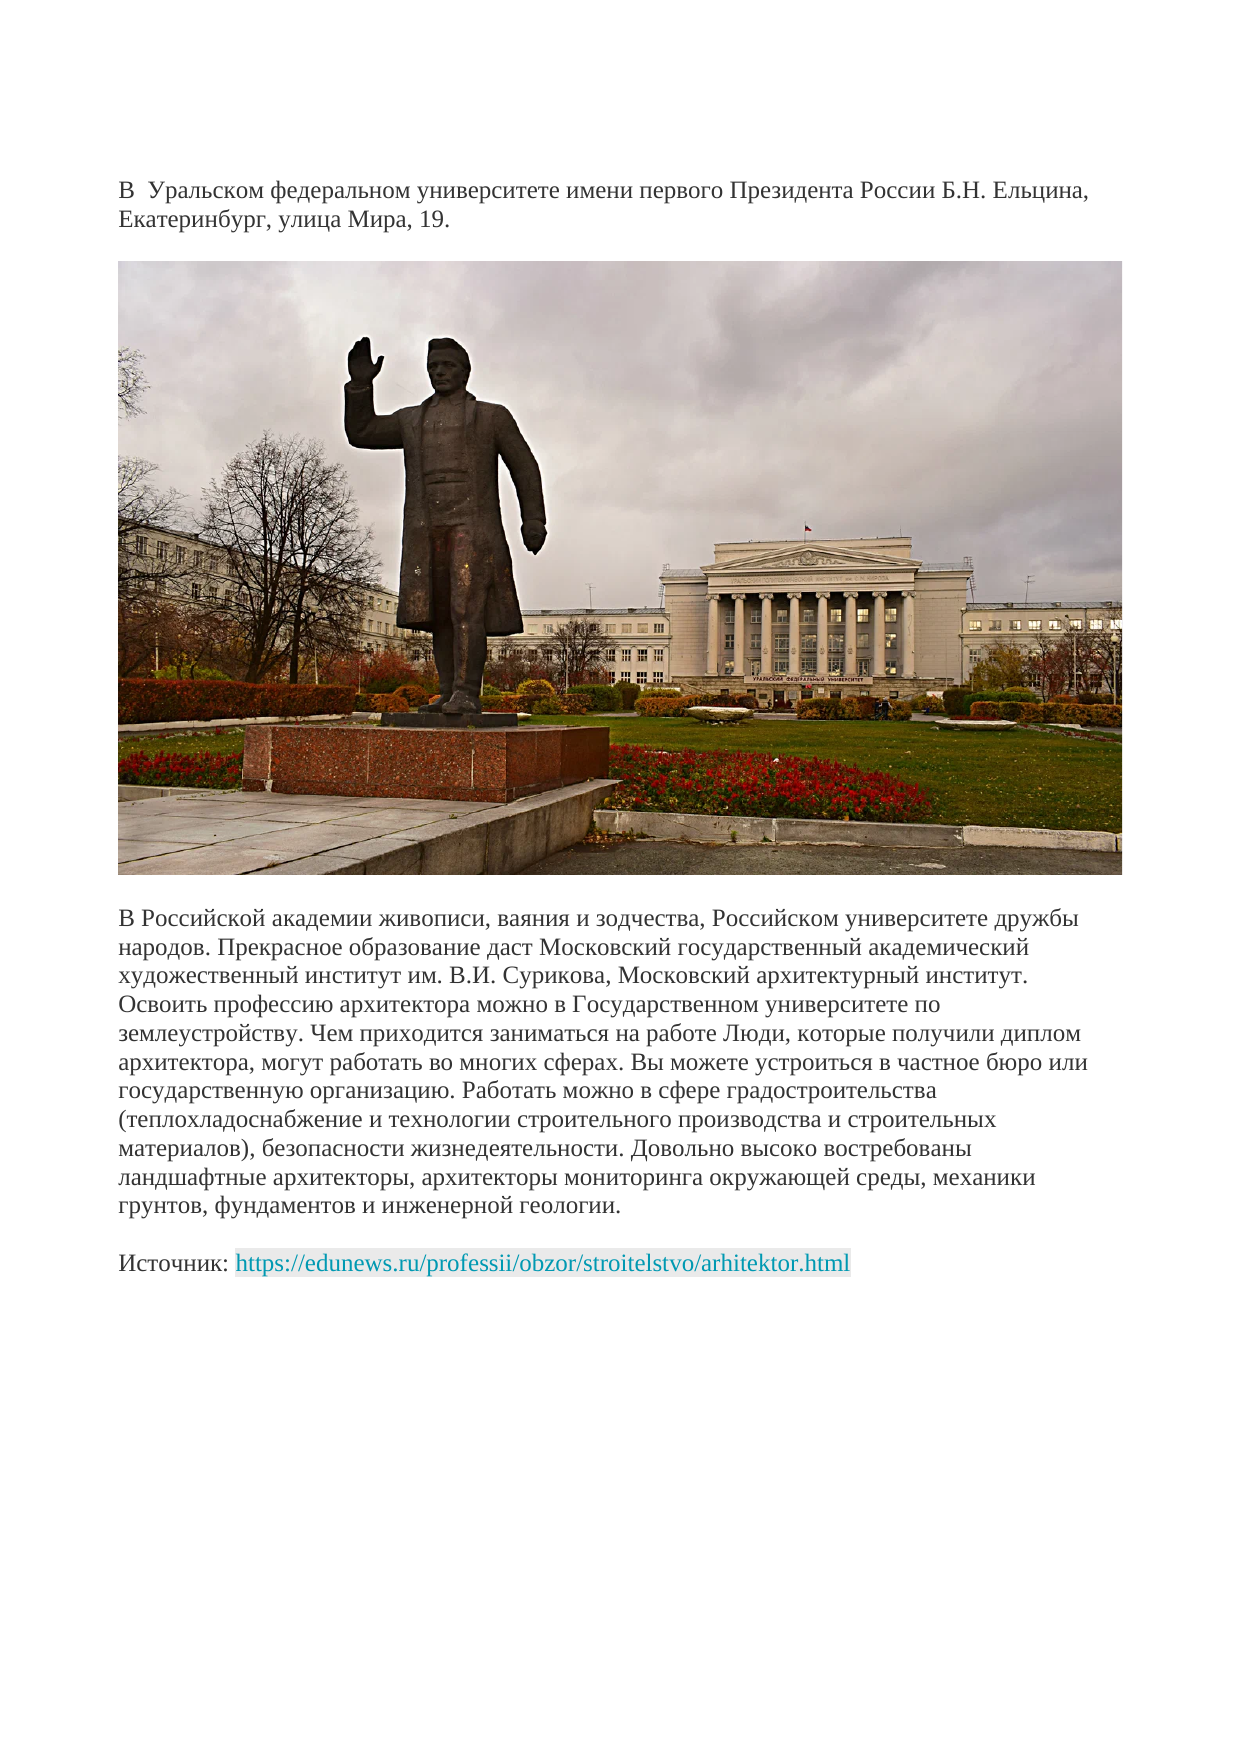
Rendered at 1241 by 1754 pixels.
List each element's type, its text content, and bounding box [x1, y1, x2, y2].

text В Российской академии живописи, ваяния и зодчества, Российском университете дружбы народов. Прекрасное образование даст Московский государственный академический художественный институт им. В.И. Сурикова, Московский архитектурный институт. Освоить профессию архитектора можно в Государственном университете по землеустройству. Чем приходится заниматься на работе Люди, которые получили диплом архитектора, могут работать во многих сферах. Вы можете устроиться в частное бюро или государственную организацию. Работать можно в сфере градостроительства (теплохладоснабжение и технологии строительного производства и строительных материалов), безопасности жизнедеятельности. Довольно высоко востребованы ландшафтные архитекторы, архитекторы мониторинга окружающей среды, механики грунтов, фундаментов и инженерной геологии. Источник: https://edunews.ru/professii/obzor/stroitelstvo/arhitektor.html [118, 903, 1122, 1306]
text В Уральском федеральном университете имени первого Президента России Б.Н. Ельцина, Екатеринбург, улица Мира, 19. [118, 176, 1122, 233]
picture [118, 261, 1123, 875]
